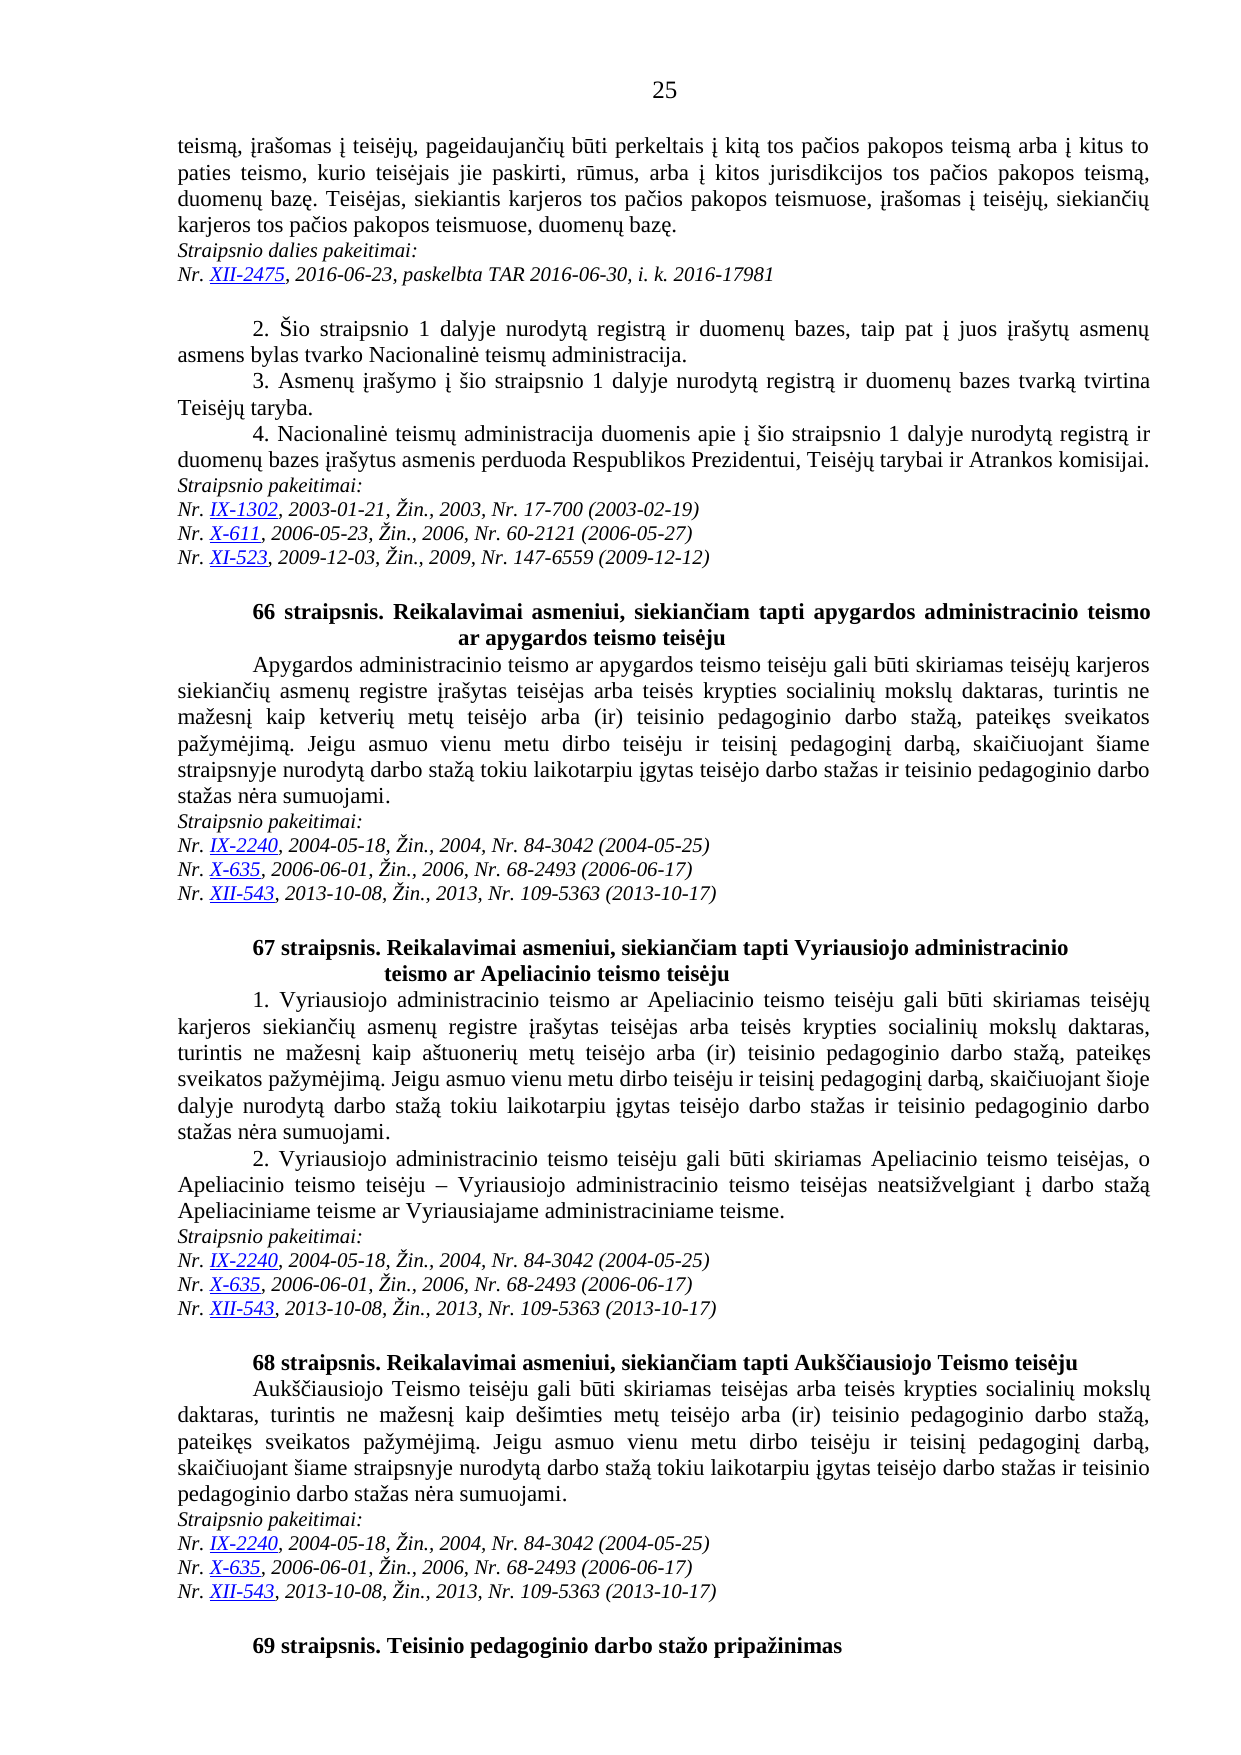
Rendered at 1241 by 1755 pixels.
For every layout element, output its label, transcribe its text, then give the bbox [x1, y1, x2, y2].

text Nr. IX-2240, 2004-05-18, Žin., 2004, Nr. 84-3042 (2004-05-25) [177, 833, 1152, 857]
text Aukščiausiojo Teismo teisėju gali būti skiriamas teisėjas arba teisės krypties socialinių mokslų daktaras, turintis ne mažesnį kaip dešimties metų teisėjo arba (ir) teisinio pedagoginio darbo stažą, pateikęs sveikatos pažymėjimą. Jeigu asmuo vienu metu dirbo teisėju ir teisinį pedagoginį darbą, skaičiuojant šiame straipsnyje nurodytą darbo stažą tokiu laikotarpiu įgytas teisėjo darbo stažas ir teisinio pedagoginio darbo stažas nėra sumuojami. [177, 1375, 1152, 1507]
text Nr. XII-543, 2013-10-08, Žin., 2013, Nr. 109-5363 (2013-10-17) [177, 1579, 1152, 1603]
text Straipsnio pakeitimai: [177, 473, 1152, 497]
text Nr. XI-523, 2009-12-03, Žin., 2009, Nr. 147-6559 (2009-12-12) [177, 545, 1152, 569]
text 68 straipsnis. Reikalavimai asmeniui, siekiančiam tapti Aukščiausiojo Teismo teisėju [252, 1349, 1152, 1375]
text 4. Nacionalinė teismų administracija duomenis apie į šio straipsnio 1 dalyje nurodytą registrą ir duomenų bazes įrašytus asmenis perduoda Respublikos Prezidentui, Teisėjų tarybai ir Atrankos komisijai. [177, 420, 1152, 473]
text Nr. X-611, 2006-05-23, Žin., 2006, Nr. 60-2121 (2006-05-27) [177, 521, 1152, 545]
text Straipsnio pakeitimai: [177, 1224, 1152, 1248]
text 2. Šio straipsnio 1 dalyje nurodytą registrą ir duomenų bazes, taip pat į juos įrašytų asmenų asmens bylas tvarko Nacionalinė teismų administracija. [177, 315, 1152, 367]
text Nr. XII-543, 2013-10-08, Žin., 2013, Nr. 109-5363 (2013-10-17) [177, 1296, 1152, 1320]
text Nr. XII-2475, 2016-06-23, paskelbta TAR 2016-06-30, i. k. 2016-17981 [177, 262, 1152, 286]
text Nr. X-635, 2006-06-01, Žin., 2006, Nr. 68-2493 (2006-06-17) [177, 1555, 1152, 1579]
text teismą, įrašomas į teisėjų, pageidaujančių būti perkeltais į kitą tos pačios pakopos teismą arba į kitus to paties teismo, kurio teisėjais jie paskirti, rūmus, arba į kitos jurisdikcijos tos pačios pakopos teismą, duomenų bazę. Teisėjas, siekiantis karjeros tos pačios pakopos teismuose, įrašomas į teisėjų, siekiančių karjeros tos pačios pakopos teismuose, duomenų bazę. [177, 132, 1152, 238]
text Apygardos administracinio teismo ar apygardos teismo teisėju gali būti skiriamas teisėjų karjeros siekiančių asmenų registre įrašytas teisėjas arba teisės krypties socialinių mokslų daktaras, turintis ne mažesnį kaip ketverių metų teisėjo arba (ir) teisinio pedagoginio darbo stažą, pateikęs sveikatos pažymėjimą. Jeigu asmuo vienu metu dirbo teisėju ir teisinį pedagoginį darbą, skaičiuojant šiame straipsnyje nurodytą darbo stažą tokiu laikotarpiu įgytas teisėjo darbo stažas ir teisinio pedagoginio darbo stažas nėra sumuojami. [177, 651, 1152, 809]
text Straipsnio pakeitimai: [177, 809, 1152, 833]
text 3. Asmenų įrašymo į šio straipsnio 1 dalyje nurodytą registrą ir duomenų bazes tvarką tvirtina Teisėjų taryba. [177, 367, 1152, 420]
text Nr. IX-2240, 2004-05-18, Žin., 2004, Nr. 84-3042 (2004-05-25) [177, 1248, 1152, 1272]
text Straipsnio pakeitimai: [177, 1507, 1152, 1531]
text 67 straipsnis. Reikalavimai asmeniui, siekiančiam tapti Vyriausiojo administracinio [252, 934, 1152, 960]
text 2. Vyriausiojo administracinio teismo teisėju gali būti skiriamas Apeliacinio teismo teisėjas, o Apeliacinio teismo teisėju – Vyriausiojo administracinio teismo teisėjas neatsižvelgiant į darbo stažą Apeliaciniame teisme ar Vyriausiajame administraciniame teisme. [177, 1144, 1152, 1224]
text Nr. XII-543, 2013-10-08, Žin., 2013, Nr. 109-5363 (2013-10-17) [177, 881, 1152, 905]
text 1. Vyriausiojo administracinio teismo ar Apeliacinio teismo teisėju gali būti skiriamas teisėjų karjeros siekiančių asmenų registre įrašytas teisėjas arba teisės krypties socialinių mokslų daktaras, turintis ne mažesnį kaip aštuonerių metų teisėjo arba (ir) teisinio pedagoginio darbo stažą, pateikęs sveikatos pažymėjimą. Jeigu asmuo vienu metu dirbo teisėju ir teisinį pedagoginį darbą, skaičiuojant šioje dalyje nurodytą darbo stažą tokiu laikotarpiu įgytas teisėjo darbo stažas ir teisinio pedagoginio darbo stažas nėra sumuojami. [177, 986, 1152, 1144]
text teismo ar Apeliacinio teismo teisėju [384, 960, 1152, 986]
text Straipsnio dalies pakeitimai: [177, 238, 1152, 262]
text Nr. IX-2240, 2004-05-18, Žin., 2004, Nr. 84-3042 (2004-05-25) [177, 1531, 1152, 1555]
text 66 straipsnis. Reikalavimai asmeniui, siekiančiam tapti apygardos administracinio teismo ar apygardos teismo teisėju [252, 598, 1152, 651]
text Nr. IX-1302, 2003-01-21, Žin., 2003, Nr. 17-700 (2003-02-19) [177, 497, 1152, 521]
text Nr. X-635, 2006-06-01, Žin., 2006, Nr. 68-2493 (2006-06-17) [177, 1272, 1152, 1296]
text 69 straipsnis. Teisinio pedagoginio darbo stažo pripažinimas [177, 1632, 1152, 1658]
text Nr. X-635, 2006-06-01, Žin., 2006, Nr. 68-2493 (2006-06-17) [177, 857, 1152, 881]
